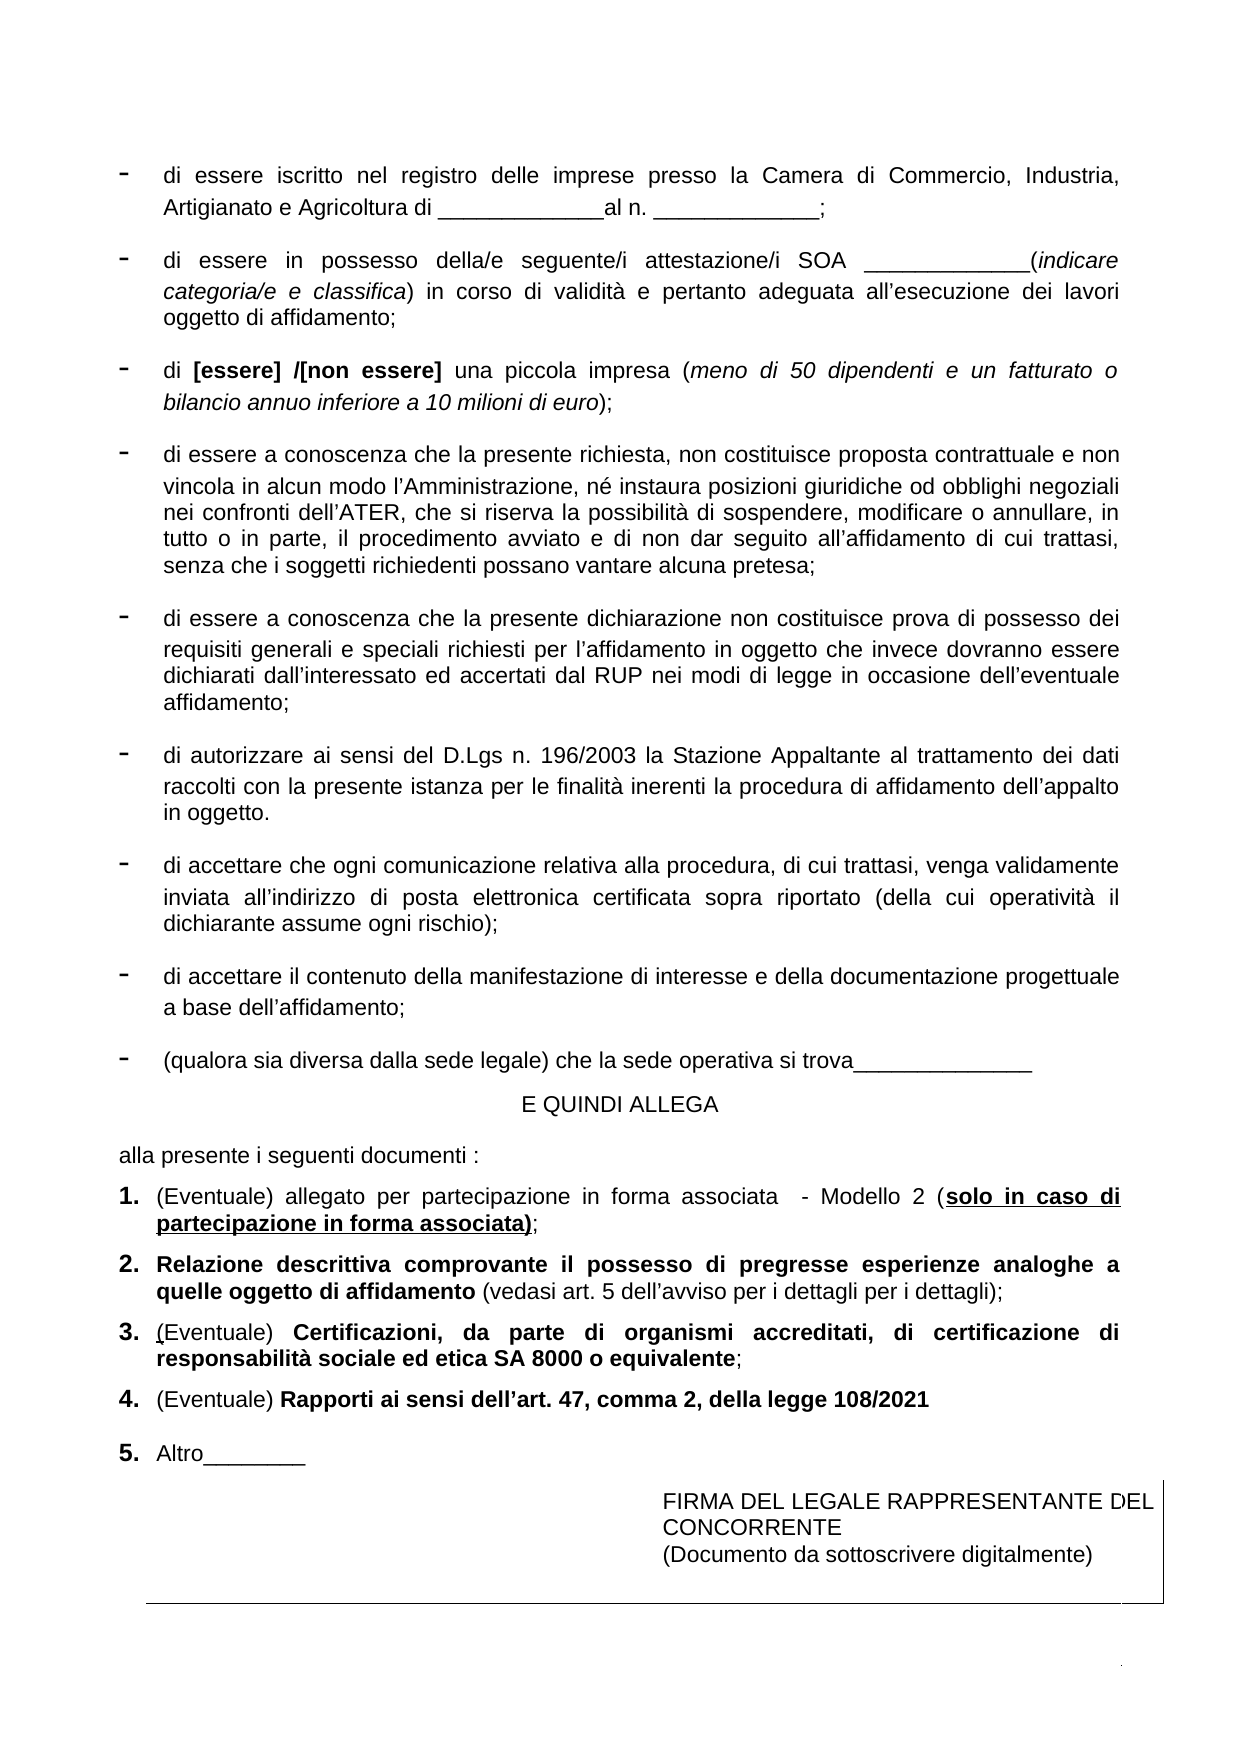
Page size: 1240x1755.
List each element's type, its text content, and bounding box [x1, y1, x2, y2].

table_header FIRMA DEL LEGALE RAPPRESENTANTE DEL CONCORRENTE (Documento da sottoscrivere digitalmente) [654, 1480, 1121, 1603]
list di essere iscritto nel registro delle imprese presso la Camera di Commercio, Industria, Artigianato e Agricoltura di _____________al n. _____________; [119, 149, 1121, 220]
list Relazione descrittiva comprovante il possesso di pregresse esperienze analoghe a quelle oggetto di affidamento (vedasi art. 5 dell’avviso per i dettagli per i dettagli); [119, 1249, 1121, 1304]
list (qualora sia diversa dalla sede legale) che la sede operativa si trova______________ [119, 1033, 1121, 1078]
table_header FIRMA DEL LEGALE RAPPRESENTANTE DEL CONCORRENTE (Documento da sottoscrivere digitalmente) [1122, 1480, 1163, 1603]
list di essere in possesso della/e seguente/i attestazione/i SOA _____________(indicare categoria/e e classifica) in corso di validità e pertanto adeguata all’esecuzione dei lavori oggetto di affidamento; [119, 232, 1121, 331]
list (Eventuale) allegato per partecipazione in forma associata - Modello 2 (solo in caso di partecipazione in forma associata); [119, 1181, 1121, 1236]
list (Eventuale) Rapporti ai sensi dell’art. 47, comma 2, della legge 108/2021 [119, 1384, 1121, 1413]
list di accettare il contenuto della manifestazione di interesse e della documentazione progettuale a base dell’affidamento; [119, 949, 1121, 1021]
list Altro________ [119, 1438, 1121, 1467]
list di [essere] /[non essere] una piccola impresa (meno di 50 dipendenti e un fatturato o bilancio annuo inferiore a 10 milioni di euro); [119, 343, 1121, 415]
text alla presente i seguenti documenti : [119, 1142, 1121, 1169]
text E QUINDI ALLEGA [119, 1091, 1121, 1117]
list di essere a conoscenza che la presente dichiarazione non costituisce prova di possesso dei requisiti generali e speciali richiesti per l’affidamento in oggetto che invece dovranno essere dichiarati dall’interessato ed accertati dal RUP nei modi di legge in occasione dell’eventuale affidamento; [119, 591, 1121, 715]
list di essere a conoscenza che la presente richiesta, non costituisce proposta contrattuale e non vincola in alcun modo l’Amministrazione, né instaura posizioni giuridiche od obblighi negoziali nei confronti dell’ATER, che si riserva la possibilità di sospendere, modificare o annullare, in tutto o in parte, il procedimento avviato e di non dar seguito all’affidamento di cui trattasi, senza che i soggetti richiedenti possano vantare alcuna pretesa; [119, 427, 1121, 578]
list (Eventuale) Certificazioni, da parte di organismi accreditati, di certificazione di responsabilità sociale ed etica SA 8000 o equivalente; [119, 1316, 1121, 1372]
list di autorizzare ai sensi del D.Lgs n. 196/2003 la Stazione Appaltante al trattamento dei dati raccolti con la presente istanza per le finalità inerenti la procedura di affidamento dell’appalto in oggetto. [119, 728, 1121, 826]
table_header [146, 1480, 654, 1603]
list di accettare che ogni comunicazione relativa alla procedura, di cui trattasi, venga validamente inviata all’indirizzo di posta elettronica certificata sopra riportato (della cui operatività il dichiarante assume ogni rischio); [119, 838, 1121, 936]
